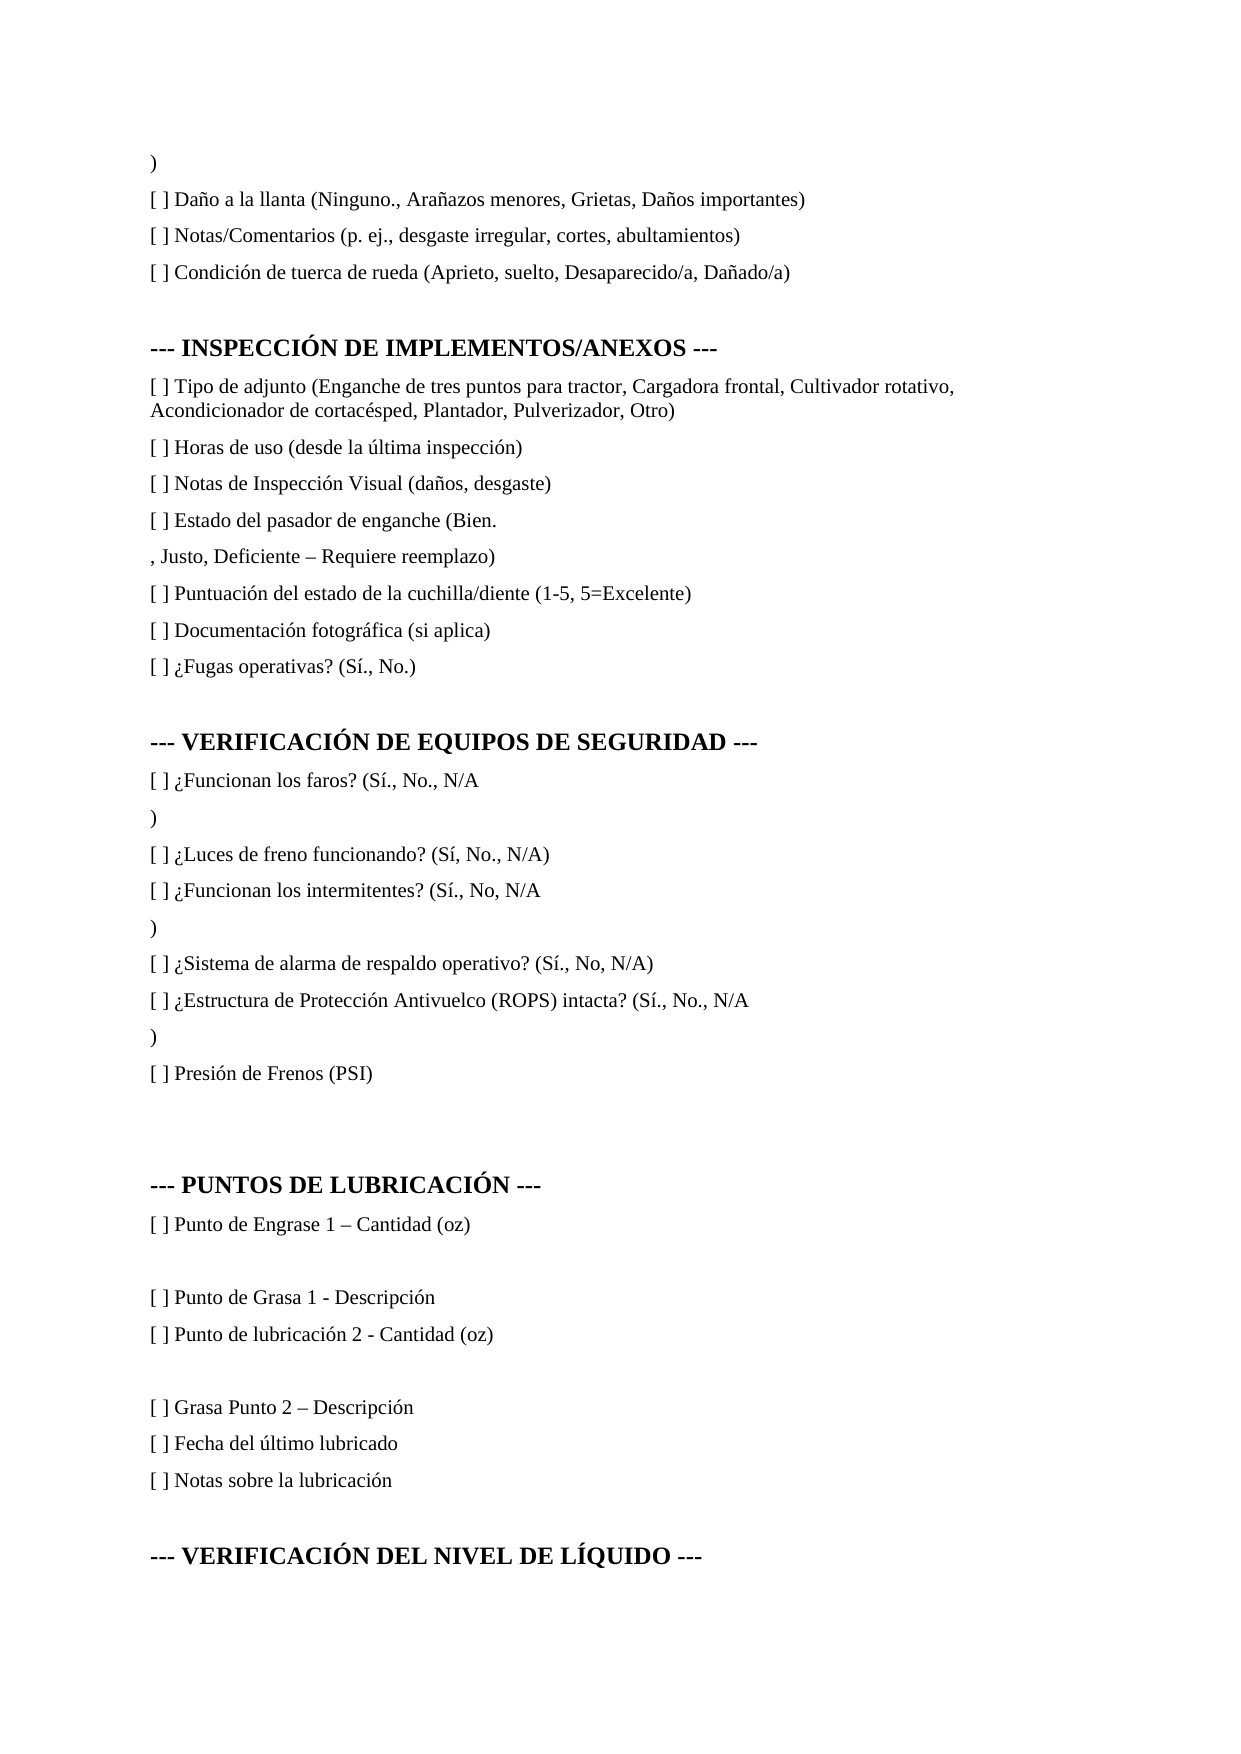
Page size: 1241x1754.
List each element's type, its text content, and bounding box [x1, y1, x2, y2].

text --- VERIFICACIÓN DEL NIVEL DE LÍQUIDO --- [150, 1541, 1090, 1570]
text [ ] Puntuación del estado de la cuchilla/diente (1-5, 5=Excelente) [150, 581, 1090, 605]
text , Justo, Deficiente – Requiere reemplazo) [150, 544, 1090, 568]
text [ ] Documentación fotográfica (si aplica) [150, 617, 1090, 642]
text [ ] ¿Funcionan los faros? (Sí., No., N/A [150, 768, 1090, 792]
text ) [150, 915, 1090, 939]
text --- INSPECCIÓN DE IMPLEMENTOS/ANEXOS --- [150, 333, 1090, 362]
text [ ] ¿Sistema de alarma de respaldo operativo? (Sí., No, N/A) [150, 951, 1090, 975]
text [ ] Punto de lubricación 2 - Cantidad (oz) [150, 1322, 1090, 1346]
text [ ] Notas sobre la lubricación [150, 1468, 1090, 1492]
text [ ] Estado del pasador de enganche (Bien. [150, 508, 1090, 532]
text [ ] ¿Funcionan los intermitentes? (Sí., No, N/A [150, 878, 1090, 902]
text [ ] ¿Luces de freno funcionando? (Sí, No., N/A) [150, 842, 1090, 866]
text [ ] Daño a la llanta (Ninguno., Arañazos menores, Grietas, Daños importantes) [150, 187, 1090, 211]
text --- VERIFICACIÓN DE EQUIPOS DE SEGURIDAD --- [150, 727, 1090, 756]
text ) [150, 805, 1090, 829]
text [ ] Notas de Inspección Visual (daños, desgaste) [150, 471, 1090, 495]
text ) [150, 150, 1090, 174]
text [ ] Presión de Frenos (PSI) [150, 1061, 1090, 1085]
text [ ] ¿Estructura de Protección Antivuelco (ROPS) intacta? (Sí., No., N/A [150, 988, 1090, 1012]
text [ ] Punto de Engrase 1 – Cantidad (oz) [150, 1212, 1090, 1236]
text [ ] Punto de Grasa 1 - Descripción [150, 1285, 1090, 1309]
text [ ] Notas/Comentarios (p. ej., desgaste irregular, cortes, abultamientos) [150, 223, 1090, 247]
text [ ] Fecha del último lubricado [150, 1431, 1090, 1455]
text [ ] Grasa Punto 2 – Descripción [150, 1395, 1090, 1419]
text [ ] Tipo de adjunto (Enganche de tres puntos para tractor, Cargadora frontal, Cultivador rotativo, Acondicionador de cortacésped, Plantador, Pulverizador, Otro) [150, 374, 1090, 422]
text [ ] ¿Fugas operativas? (Sí., No.) [150, 654, 1090, 678]
text [ ] Condición de tuerca de rueda (Aprieto, suelto, Desaparecido/a, Dañado/a) [150, 260, 1090, 284]
text ) [150, 1024, 1090, 1048]
text [ ] Horas de uso (desde la última inspección) [150, 435, 1090, 459]
text --- PUNTOS DE LUBRICACIÓN --- [150, 1171, 1090, 1199]
